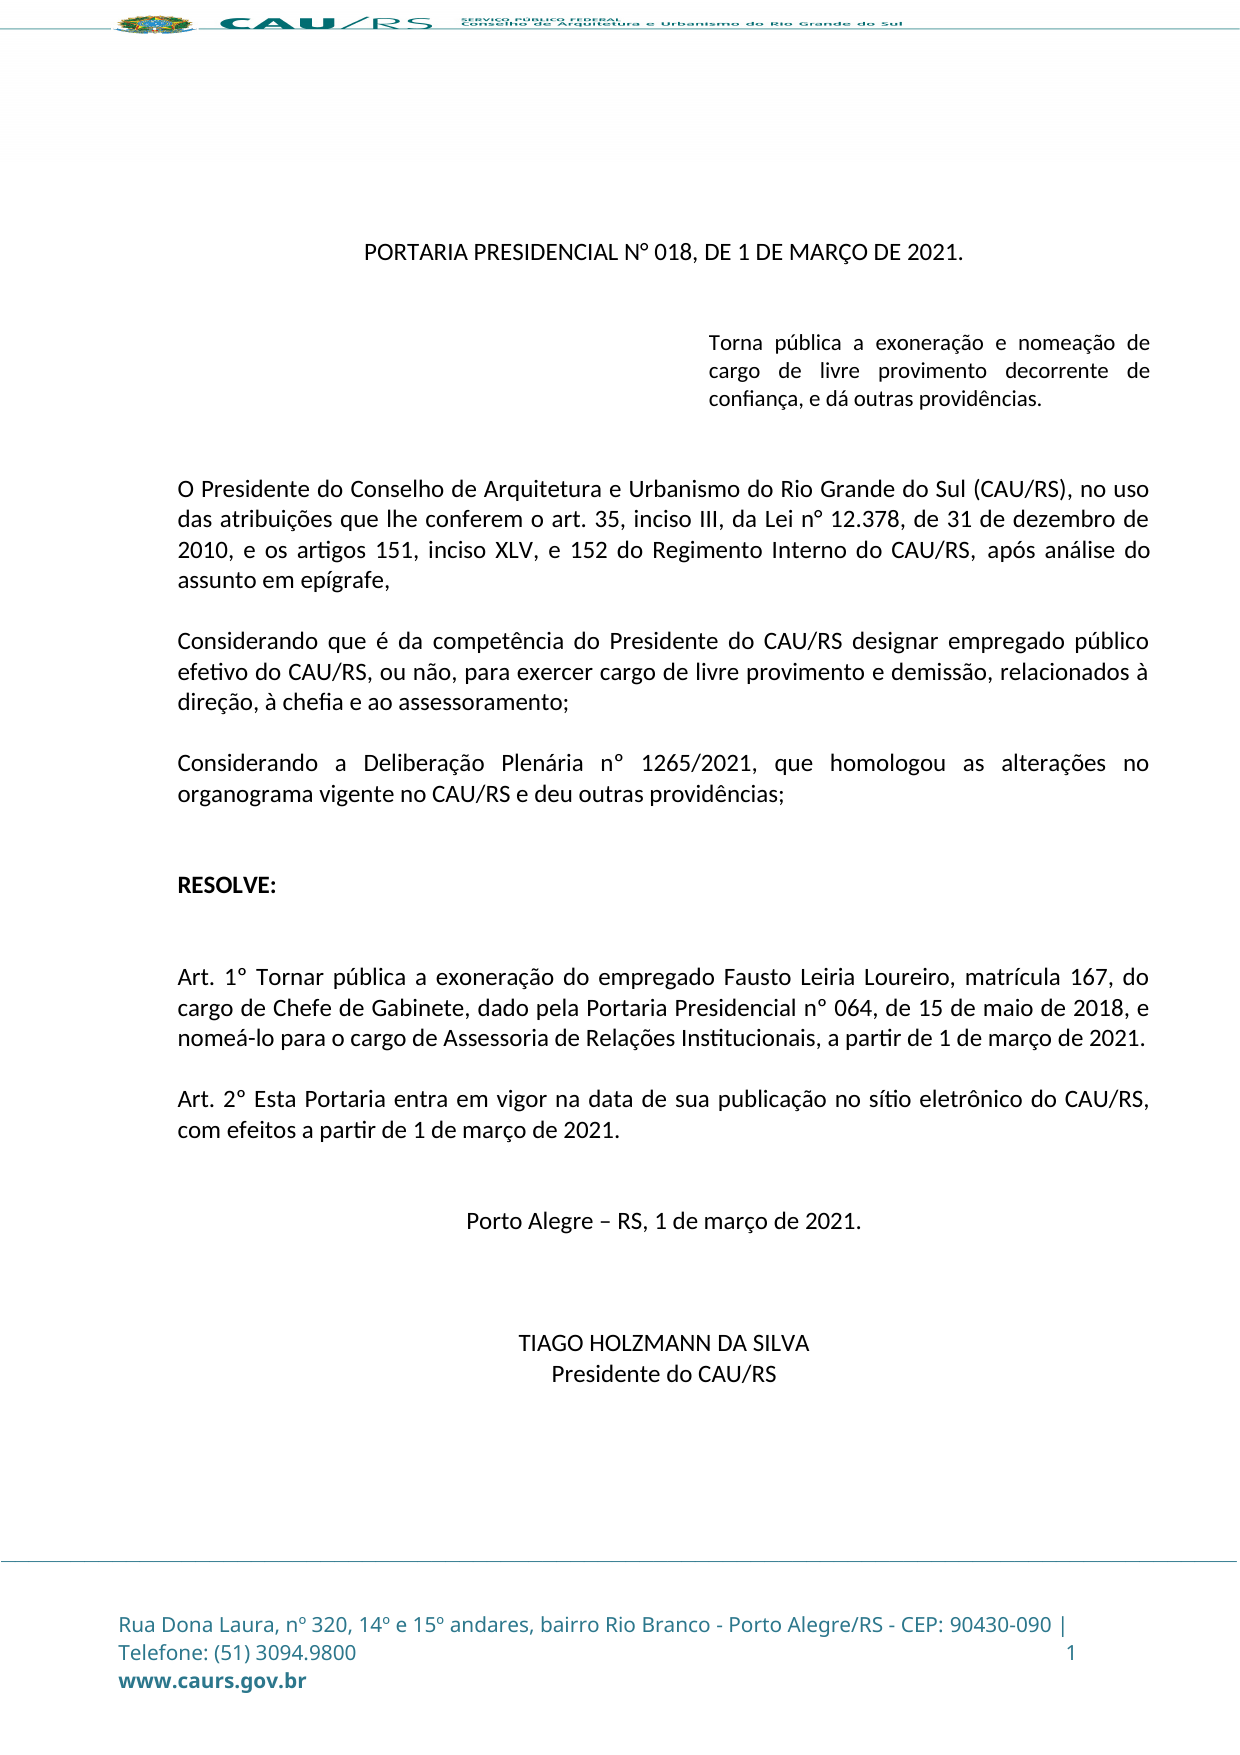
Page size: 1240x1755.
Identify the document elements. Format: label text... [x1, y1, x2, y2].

text RESOLVE: [177, 870, 1151, 900]
text Considerando a Deliberação Plenária nº 1265/2021, que homologou as alterações no organograma vigente no CAU/RS e deu outras providências; [177, 748, 1151, 809]
text TIAGO HOLZMANN DA SILVA [177, 1327, 1151, 1358]
text Art. 2º Esta Portaria entra em vigor na data de sua publicação no sítio eletrônico do CAU/RS, com efeitos a partir de 1 de março de 2021. [177, 1083, 1151, 1144]
text Porto Alegre – RS, 1 de março de 2021. [177, 1205, 1151, 1236]
text Art. 1º Tornar pública a exoneração do empregado Fausto Leiria Loureiro, matrícula 167, do cargo de Chefe de Gabinete, dado pela Portaria Presidencial nº 064, de 15 de maio de 2018, e nomeá-lo para o cargo de Assessoria de Relações Institucionais, a partir de 1 de março de 2021. [177, 961, 1151, 1053]
text Considerando que é da competência do Presidente do CAU/RS designar empregado público efetivo do CAU/RS, ou não, para exercer cargo de livre provimento e demissão, relacionados à direção, à chefia e ao assessoramento; [177, 626, 1151, 717]
text Torna pública a exoneração e nomeação de cargo de livre provimento decorrente de confiança, e dá outras providências. [709, 328, 1151, 412]
text Presidente do CAU/RS [177, 1358, 1151, 1388]
text PORTARIA PRESIDENCIAL N° 018, DE 1 DE MARÇO DE 2021. [177, 236, 1151, 267]
text O Presidente do Conselho de Arquitetura e Urbanismo do Rio Grande do Sul (CAU/RS), no uso das atribuições que lhe conferem o art. 35, inciso III, da Lei n° 12.378, de 31 de dezembro de 2010, e os artigos 151, inciso XLV, e 152 do Regimento Interno do CAU/RS, após análise do assunto em epígrafe, [177, 473, 1151, 595]
